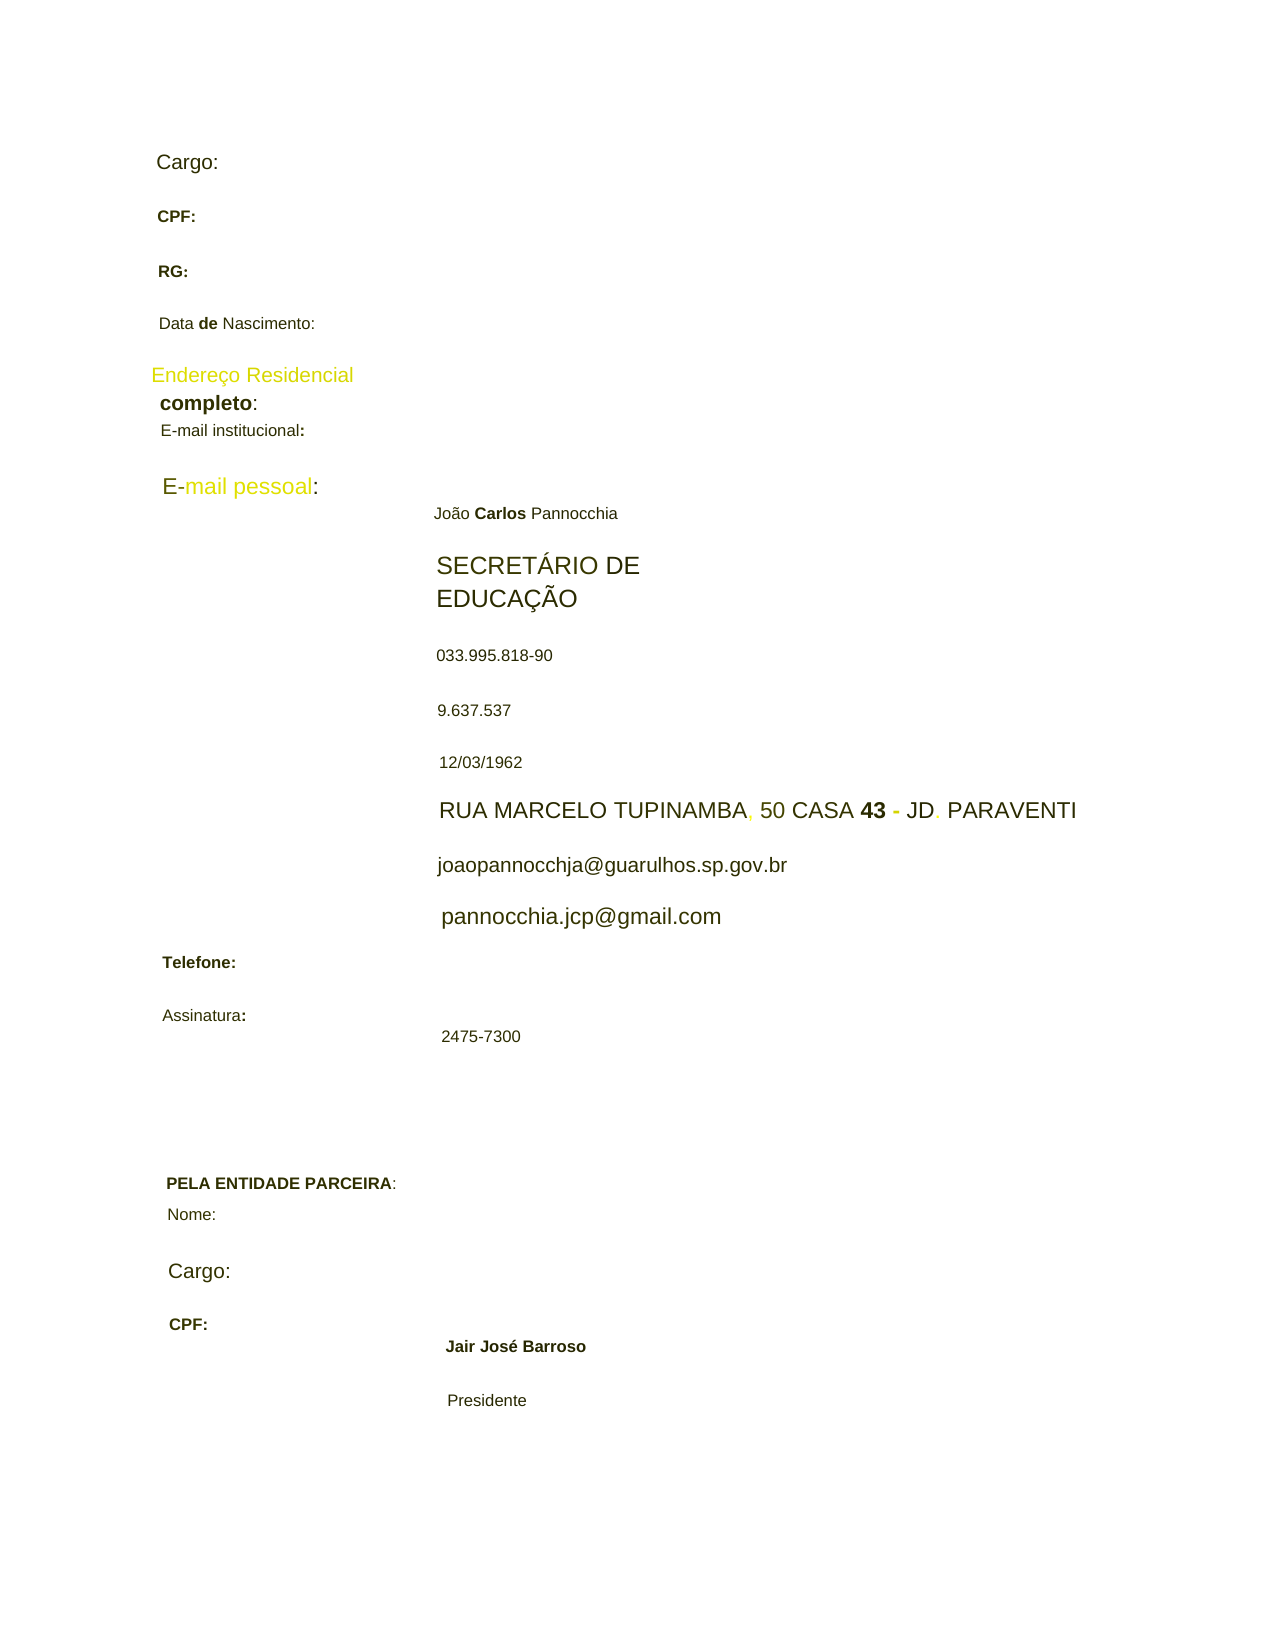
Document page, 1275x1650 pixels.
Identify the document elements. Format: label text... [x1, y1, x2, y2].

text Cargo: [156, 150, 259, 174]
text 9.637.537 [437, 700, 565, 719]
text Cargo: [168, 1259, 271, 1283]
text SECRETÁRIO DE EDUCAÇÃO [436, 551, 764, 613]
text E-mail pessoal: [162, 473, 350, 499]
text 2475-7300 [441, 1027, 578, 1046]
text Telefone: [162, 953, 291, 972]
text pannocchia.jcp@gmail.com [441, 903, 732, 929]
text Presidente [447, 1391, 581, 1410]
text joaopannocchja@guarulhos.sp.gov.br [437, 853, 827, 877]
text 033.995.818-90 [436, 646, 617, 665]
text CPF: [157, 207, 241, 226]
text Nome: [167, 1205, 267, 1224]
text Data de Nascimento: [158, 314, 402, 333]
text RUA MARCELO TUPINAMBA, 50 CASA 43 - JD. PARAVENTI [439, 797, 1079, 823]
text PELA ENTIDADE PARCEIRA: [166, 1174, 491, 1193]
text Endereço Residencial completo: [151, 363, 414, 415]
text CPF: [169, 1314, 252, 1334]
text João Carlos Pannocchia [433, 503, 696, 523]
text E-mail institucional: [160, 421, 394, 440]
text 12/03/1962 [439, 753, 577, 772]
text Jair José Barroso [445, 1337, 642, 1356]
text Assinatura: [162, 1005, 314, 1024]
text RG: [158, 261, 232, 281]
